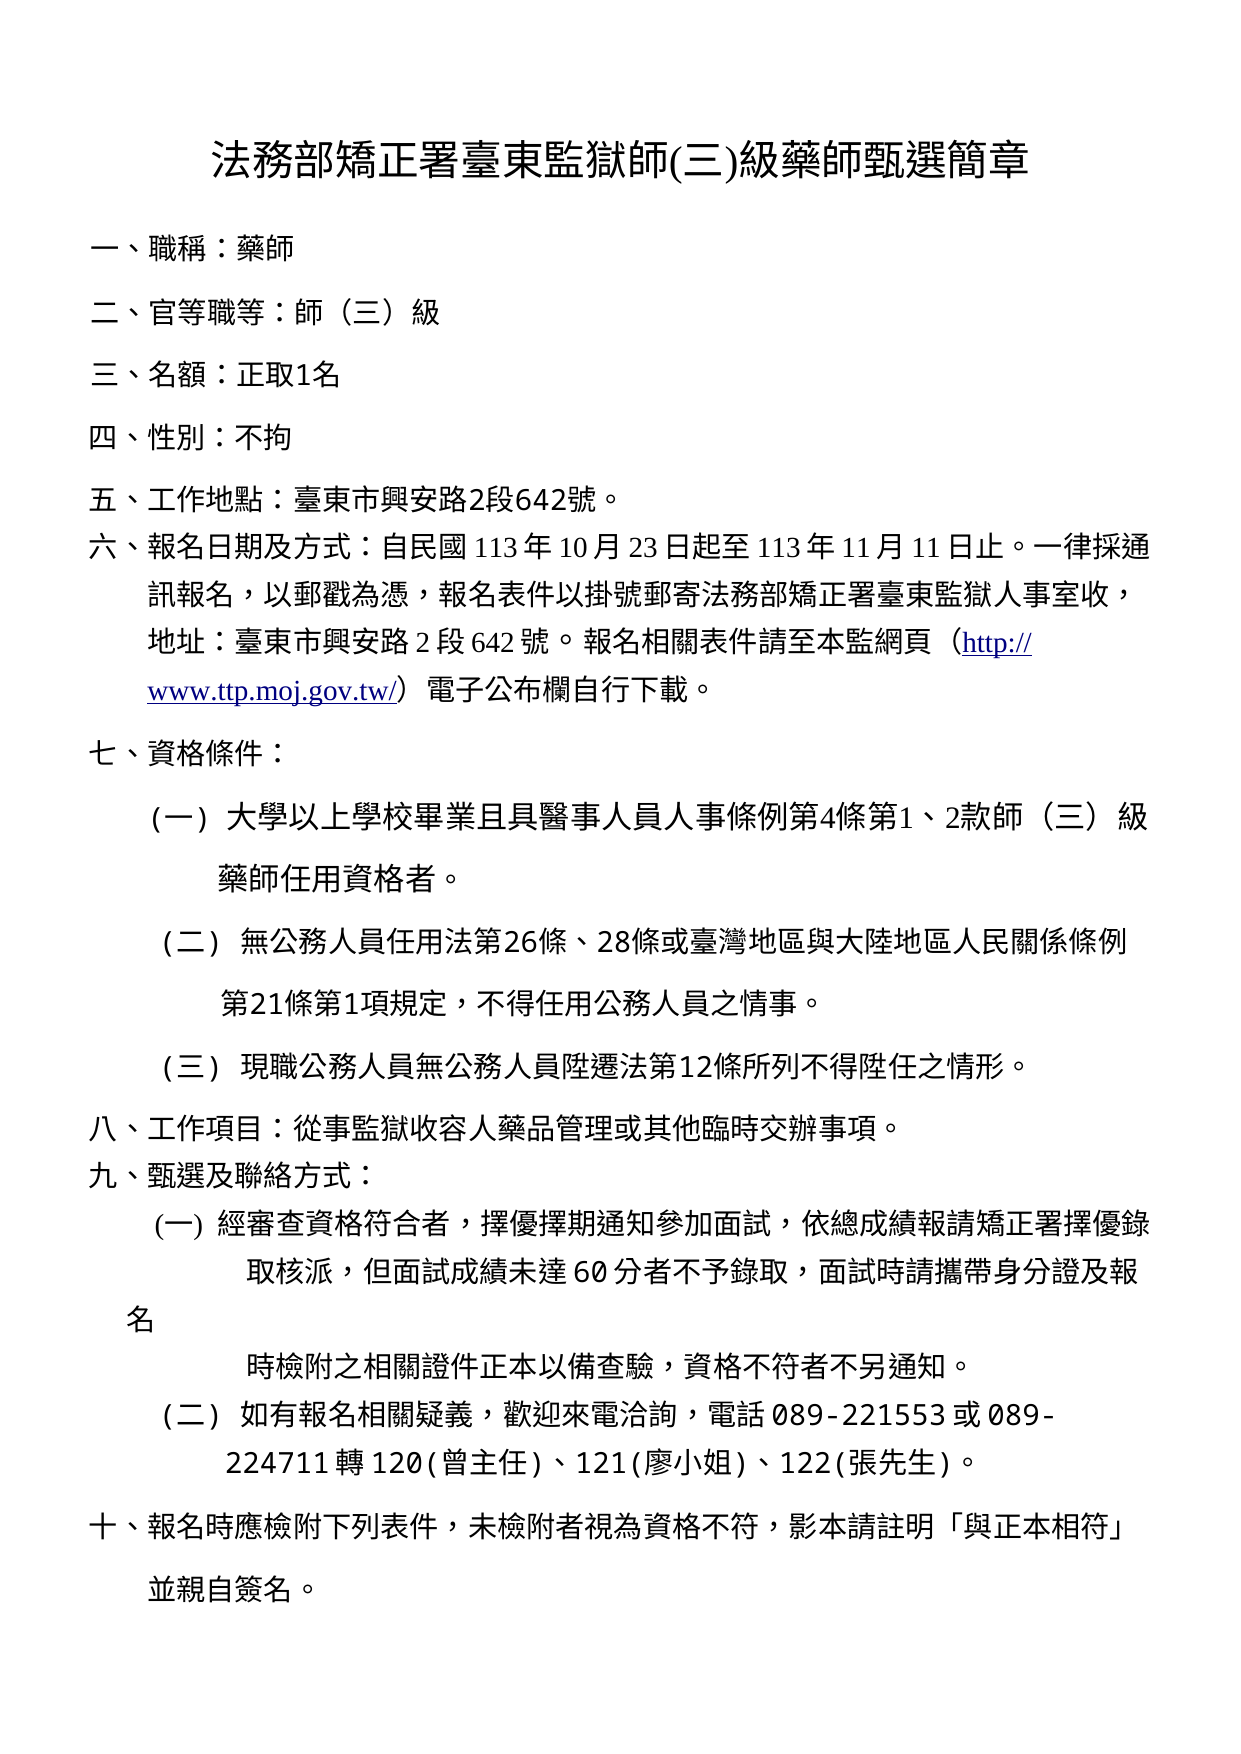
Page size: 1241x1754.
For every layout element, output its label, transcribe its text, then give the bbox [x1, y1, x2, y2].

text 九、甄選及聯絡方式： [89, 1148, 1152, 1196]
text 取核派，但面試成績未達60分者不予錄取，面試時請攜帶身分證及報名 [89, 1244, 1152, 1339]
text 藥師任用資格者。 [89, 835, 1152, 898]
text 三、名額：正取1名 [90, 331, 1152, 394]
text (一) 經審查資格符合者，擇優擇期通知參加面試，依總成績報請矯正署擇優錄 [89, 1196, 1152, 1244]
text (二) 如有報名相關疑義，歡迎來電洽詢，電話089-221553或089-224711轉120(曾主任)、121(廖小姐)、122(張先生)。 [89, 1387, 1152, 1483]
text (二) 無公務人員任用法第26條、28條或臺灣地區與大陸地區人民關係條例第21條第1項規定，不得任用公務人員之情事。 [89, 898, 1152, 1023]
text 二、官等職等：師（三）級 [90, 269, 1152, 331]
text 時檢附之相關證件正本以備查驗，資格不符者不另通知。 [89, 1339, 1152, 1387]
text 六、報名日期及方式：自民國113年10月23日起至113年11月11日止。一律採通訊報名，以郵戳為憑，報名表件以掛號郵寄法務部矯正署臺東監獄人事室收，地址：臺東市興安路2段642號。報名相關表件請至本監網頁（http://www.ttp.moj.gov.tw/）電子公布欄自行下載。 [89, 519, 1152, 710]
text 一、職稱：藥師 [90, 221, 1090, 269]
text 五、工作地點：臺東市興安路2段642號。 [89, 456, 1152, 519]
text 八、工作項目：從事監獄收容人藥品管理或其他臨時交辦事項。 [89, 1085, 1152, 1148]
text 四、性別：不拘 [89, 394, 1152, 456]
text (三) 現職公務人員無公務人員陞遷法第12條所列不得陞任之情形。 [89, 1023, 1152, 1085]
text 七、資格條件： [89, 710, 1152, 773]
text 法務部矯正署臺東監獄師(三)級藥師甄選簡章 [89, 127, 1152, 187]
text (一) 大學以上學校畢業且具醫事人員人事條例第4條第1、2款師（三）級 [89, 773, 1152, 835]
text 十、報名時應檢附下列表件，未檢附者視為資格不符，影本請註明「與正本相符」並親自簽名。 [89, 1483, 1152, 1608]
